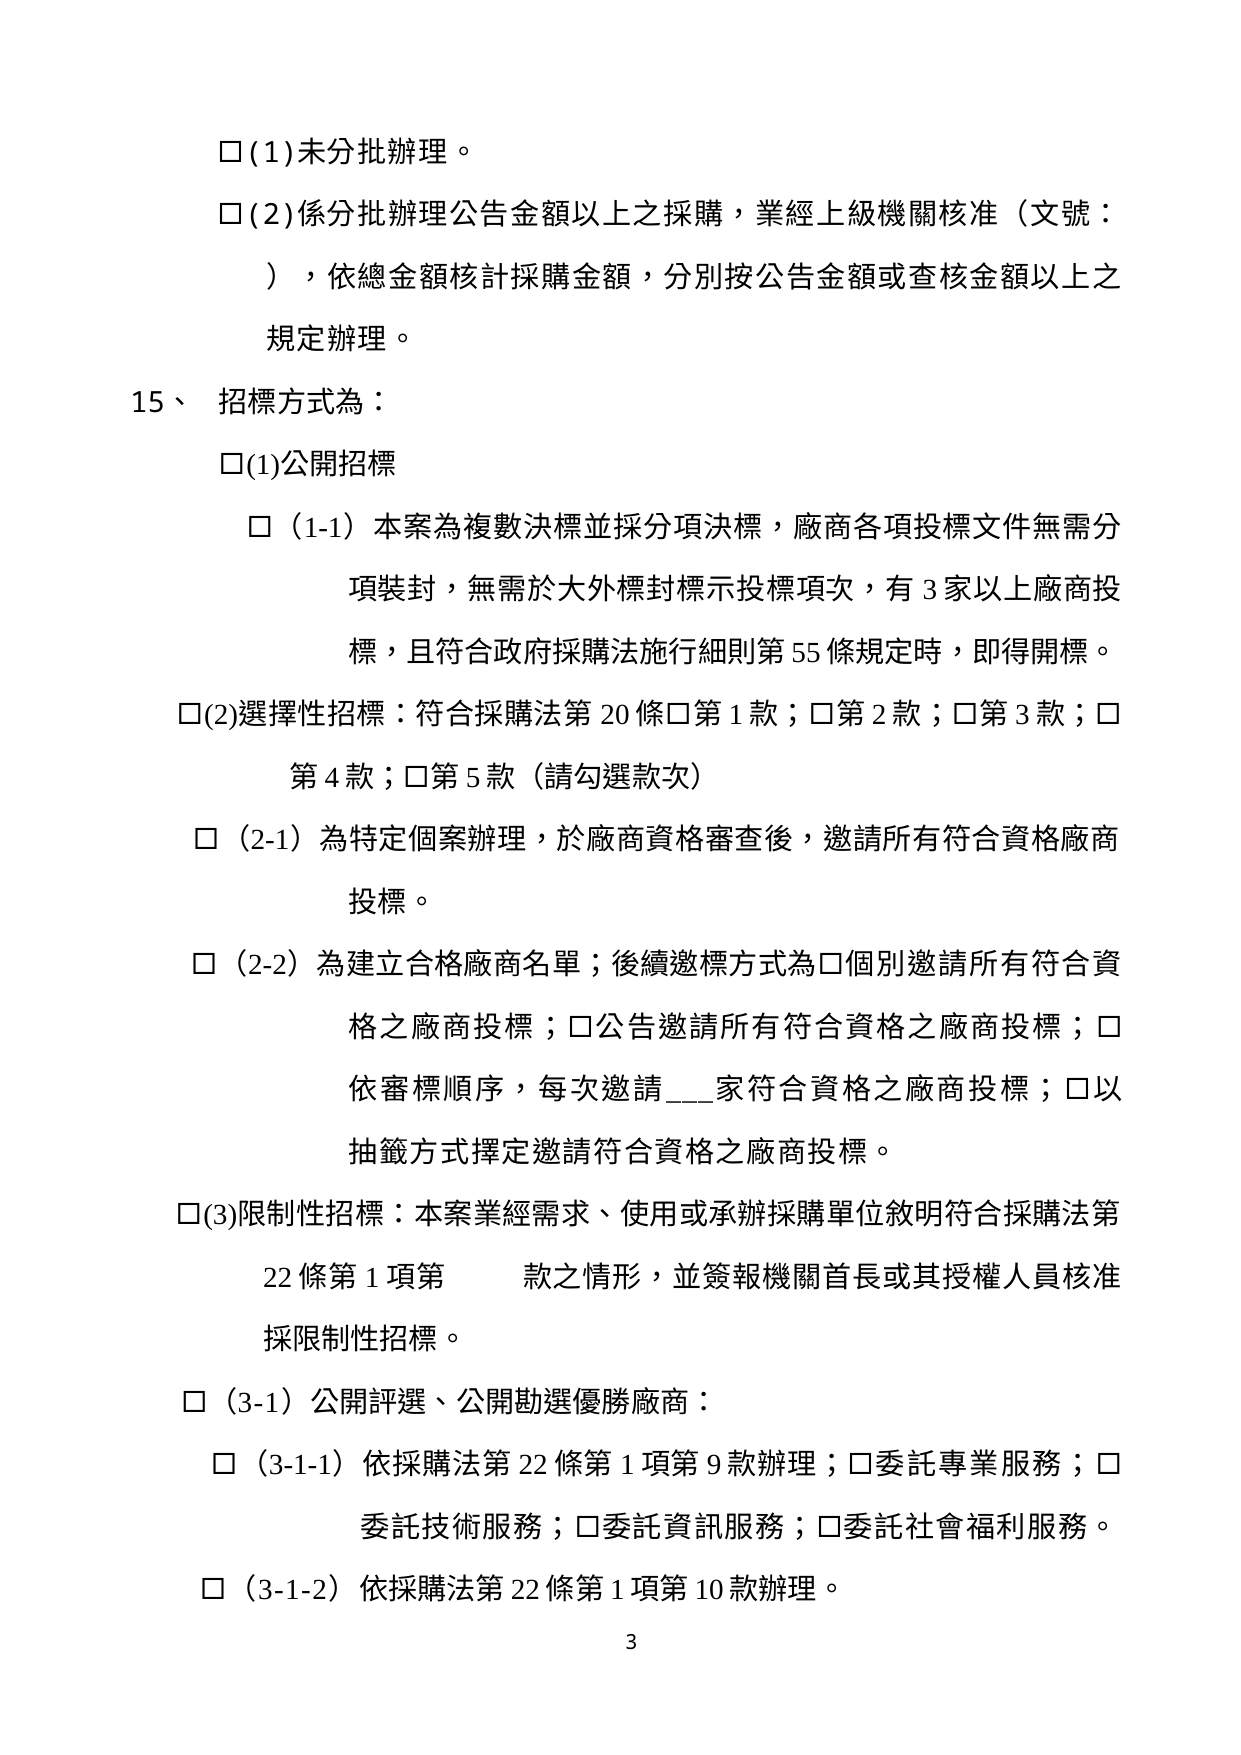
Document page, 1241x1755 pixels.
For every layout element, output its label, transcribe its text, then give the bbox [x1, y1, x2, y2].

text （3-1-1）依採購法第22條第1項第9款辦理；委託專業服務；委託技術服務；委託資訊服務；委託社會福利服務。 [130, 1420, 1122, 1545]
text （3-1-2）依採購法第22條第1項第10款辦理。 [130, 1545, 1122, 1608]
text （1-1）本案為複數決標並採分項決標，廠商各項投標文件無需分項裝封，無需於大外標封標示投標項次，有3家以上廠商投標，且符合政府採購法施行細則第55條規定時，即得開標。 [247, 483, 1122, 670]
text (2)係分批辦理公告金額以上之採購，業經上級機關核准（文號： ），依總金額核計採購金額，分別按公告金額或查核金額以上之規定辦理。 [130, 170, 1122, 358]
text （2-2）為建立合格廠商名單；後續邀標方式為個別邀請所有符合資格之廠商投標；公告邀請所有符合資格之廠商投標；依審標順序，每次邀請___家符合資格之廠商投標；以抽籤方式擇定邀請符合資格之廠商投標。 [130, 920, 1122, 1170]
text (1)公開招標 [218, 420, 1122, 483]
text (1)未分批辦理。 [130, 108, 1122, 170]
list 招標方式為： [130, 358, 1122, 420]
text （3-1）公開評選、公開勘選優勝廠商： [130, 1358, 1122, 1420]
text (3)限制性招標：本案業經需求、使用或承辦採購單位敘明符合採購法第22條第1項第 款之情形，並簽報機關首長或其授權人員核准採限制性招標。 [130, 1170, 1122, 1358]
text (2)選擇性招標：符合採購法第20條第1款；第2款；第3款；第4款；第5款（請勾選款次） [130, 670, 1122, 795]
text （2-1）為特定個案辦理，於廠商資格審查後，邀請所有符合資格廠商投標。 [130, 795, 1122, 920]
